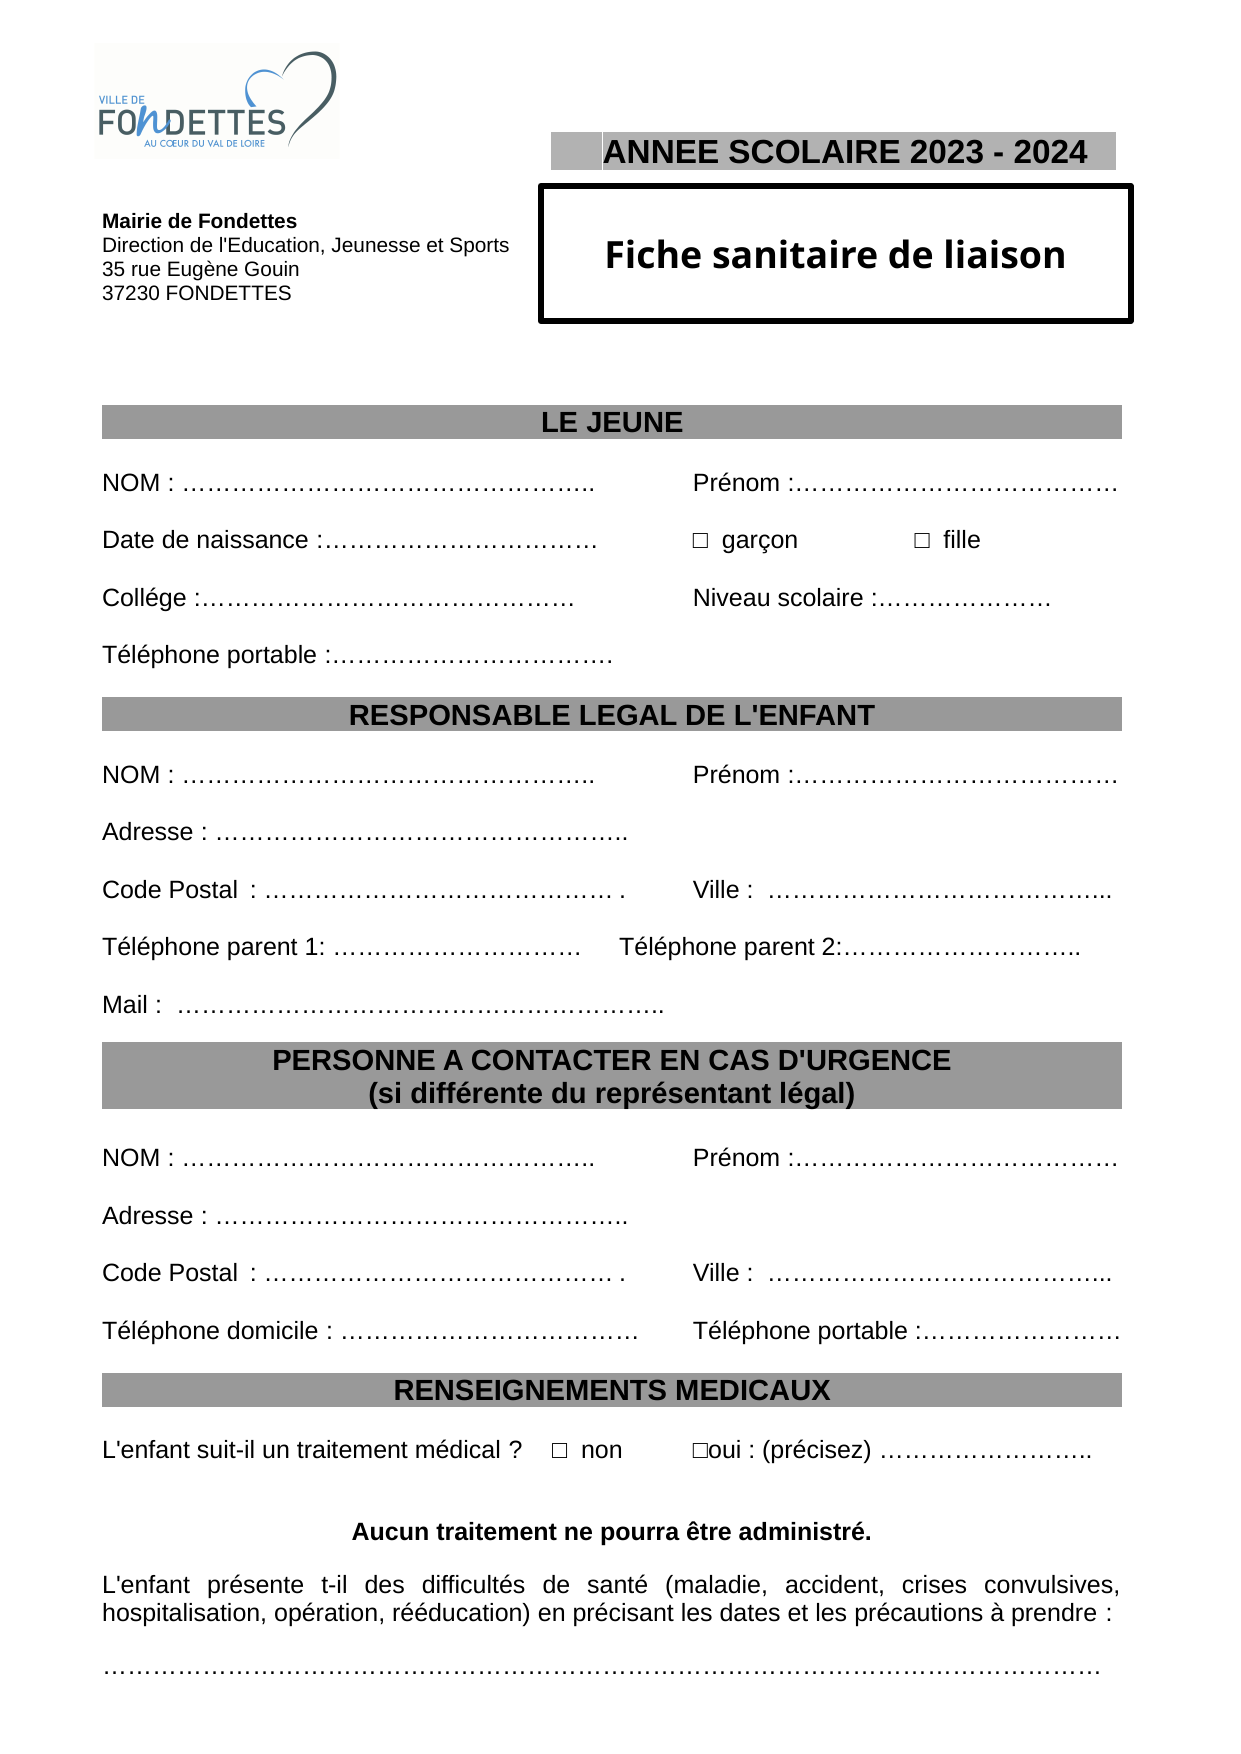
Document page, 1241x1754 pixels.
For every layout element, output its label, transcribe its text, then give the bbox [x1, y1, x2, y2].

text L'enfant présente t-il des difficultés de santé (maladie, accident, crises convulsives, hospitalisation, opération, rééducation) en précisant les dates et les précautions à prendre : [102, 1569, 1122, 1627]
text Aucun traitement ne pourra être administré. [102, 1517, 1122, 1546]
text Téléphone parent 1: ………………………… Téléphone parent 2:……………………….. [102, 932, 1122, 961]
text Code Postal : …………………………………… . Ville : …………………………………... [102, 875, 1122, 903]
text PERSONNE A CONTACTER EN CAS D'URGENCE [102, 1042, 1122, 1076]
text Mail : ………………………………………………….. [102, 990, 1122, 1018]
text Direction de l'Education, Jeunesse et Sports [102, 233, 538, 257]
text Date de naissance : …………………………… □ garçon □ fille [102, 525, 1122, 554]
text RESPONSABLE LEGAL DE L'ENFANT [102, 697, 1122, 731]
text NOM : ………………………………………….. Prénom :………………………………… [102, 760, 1122, 788]
text L'enfant suit-il un traitement médical ? □ non □oui : (précisez) …………………….. [102, 1435, 1122, 1464]
text Code Postal : …………………………………… . Ville : …………………………………... [102, 1258, 1122, 1287]
text 37230 FONDETTES [102, 281, 538, 304]
text RENSEIGNEMENTS MEDICAUX [102, 1373, 1122, 1407]
text ANNEE SCOLAIRE 2023 - 2024 . [102, 132, 1122, 170]
text LE JEUNE [102, 405, 1122, 439]
text 35 rue Eugène Gouin [102, 257, 538, 281]
text Collége :……………………………………… Niveau scolaire :………………… [102, 582, 1122, 611]
text (si différente du représentant légal) [102, 1076, 1122, 1109]
text NOM : ………………………………………….. Prénom :………………………………… [102, 467, 1122, 496]
text Téléphone portable :……………………………. [102, 640, 1122, 669]
text ………………………………………………………………………………………………………… [102, 1651, 1122, 1680]
text Adresse : ………………………………………….. [102, 817, 1122, 846]
picture [94, 43, 340, 159]
text Téléphone domicile : ……………………………… Téléphone portable :…………………… [102, 1316, 1122, 1344]
text Adresse : ………………………………………….. [102, 1201, 1122, 1229]
text Mairie de Fondettes [102, 209, 538, 233]
text NOM : ………………………………………….. Prénom :………………………………… [102, 1143, 1122, 1172]
